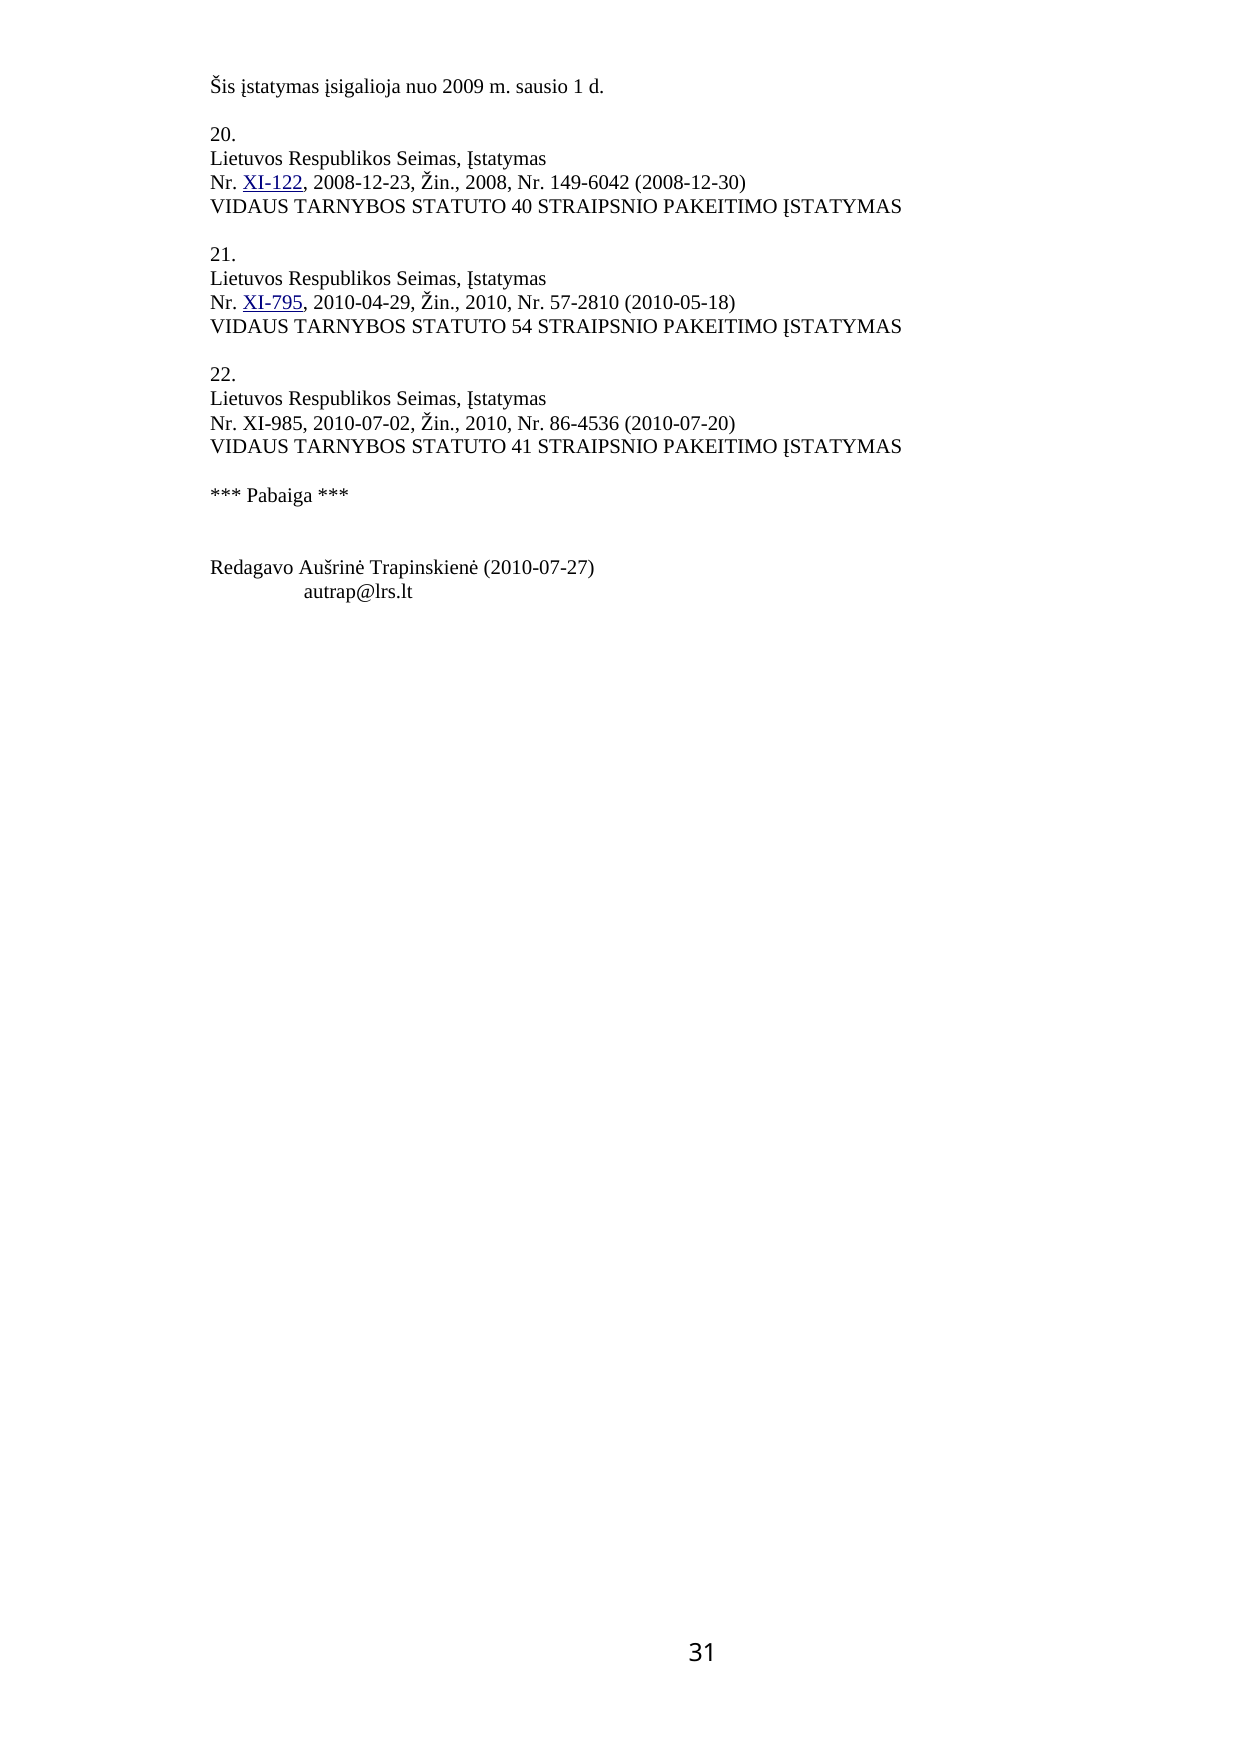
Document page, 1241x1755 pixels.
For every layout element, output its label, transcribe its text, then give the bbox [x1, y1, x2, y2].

text Nr. XI-122, 2008-12-23, Žin., 2008, Nr. 149-6042 (2008-12-30) [210, 170, 1120, 194]
text 22. [210, 362, 1120, 386]
text Nr. XI-795, 2010-04-29, Žin., 2010, Nr. 57-2810 (2010-05-18) [210, 290, 1120, 314]
text Lietuvos Respublikos Seimas, Įstatymas [210, 386, 1120, 410]
text autrap@lrs.lt [210, 579, 1120, 603]
text Lietuvos Respublikos Seimas, Įstatymas [210, 266, 1120, 290]
text 21. [210, 242, 1120, 266]
text *** Pabaiga *** [210, 483, 1120, 507]
text Šis įstatymas įsigalioja nuo 2009 m. sausio 1 d. [210, 73, 1120, 98]
text Nr. XI-985, 2010-07-02, Žin., 2010, Nr. 86-4536 (2010-07-20) [210, 410, 1120, 434]
text VIDAUS TARNYBOS STATUTO 40 STRAIPSNIO PAKEITIMO ĮSTATYMAS [210, 194, 1120, 218]
text 20. [210, 122, 1120, 146]
text Redagavo Aušrinė Trapinskienė (2010-07-27) [210, 555, 1120, 579]
text VIDAUS TARNYBOS STATUTO 54 STRAIPSNIO PAKEITIMO ĮSTATYMAS [210, 314, 1120, 338]
text VIDAUS TARNYBOS STATUTO 41 STRAIPSNIO PAKEITIMO ĮSTATYMAS [210, 434, 1120, 458]
text Lietuvos Respublikos Seimas, Įstatymas [210, 146, 1120, 170]
